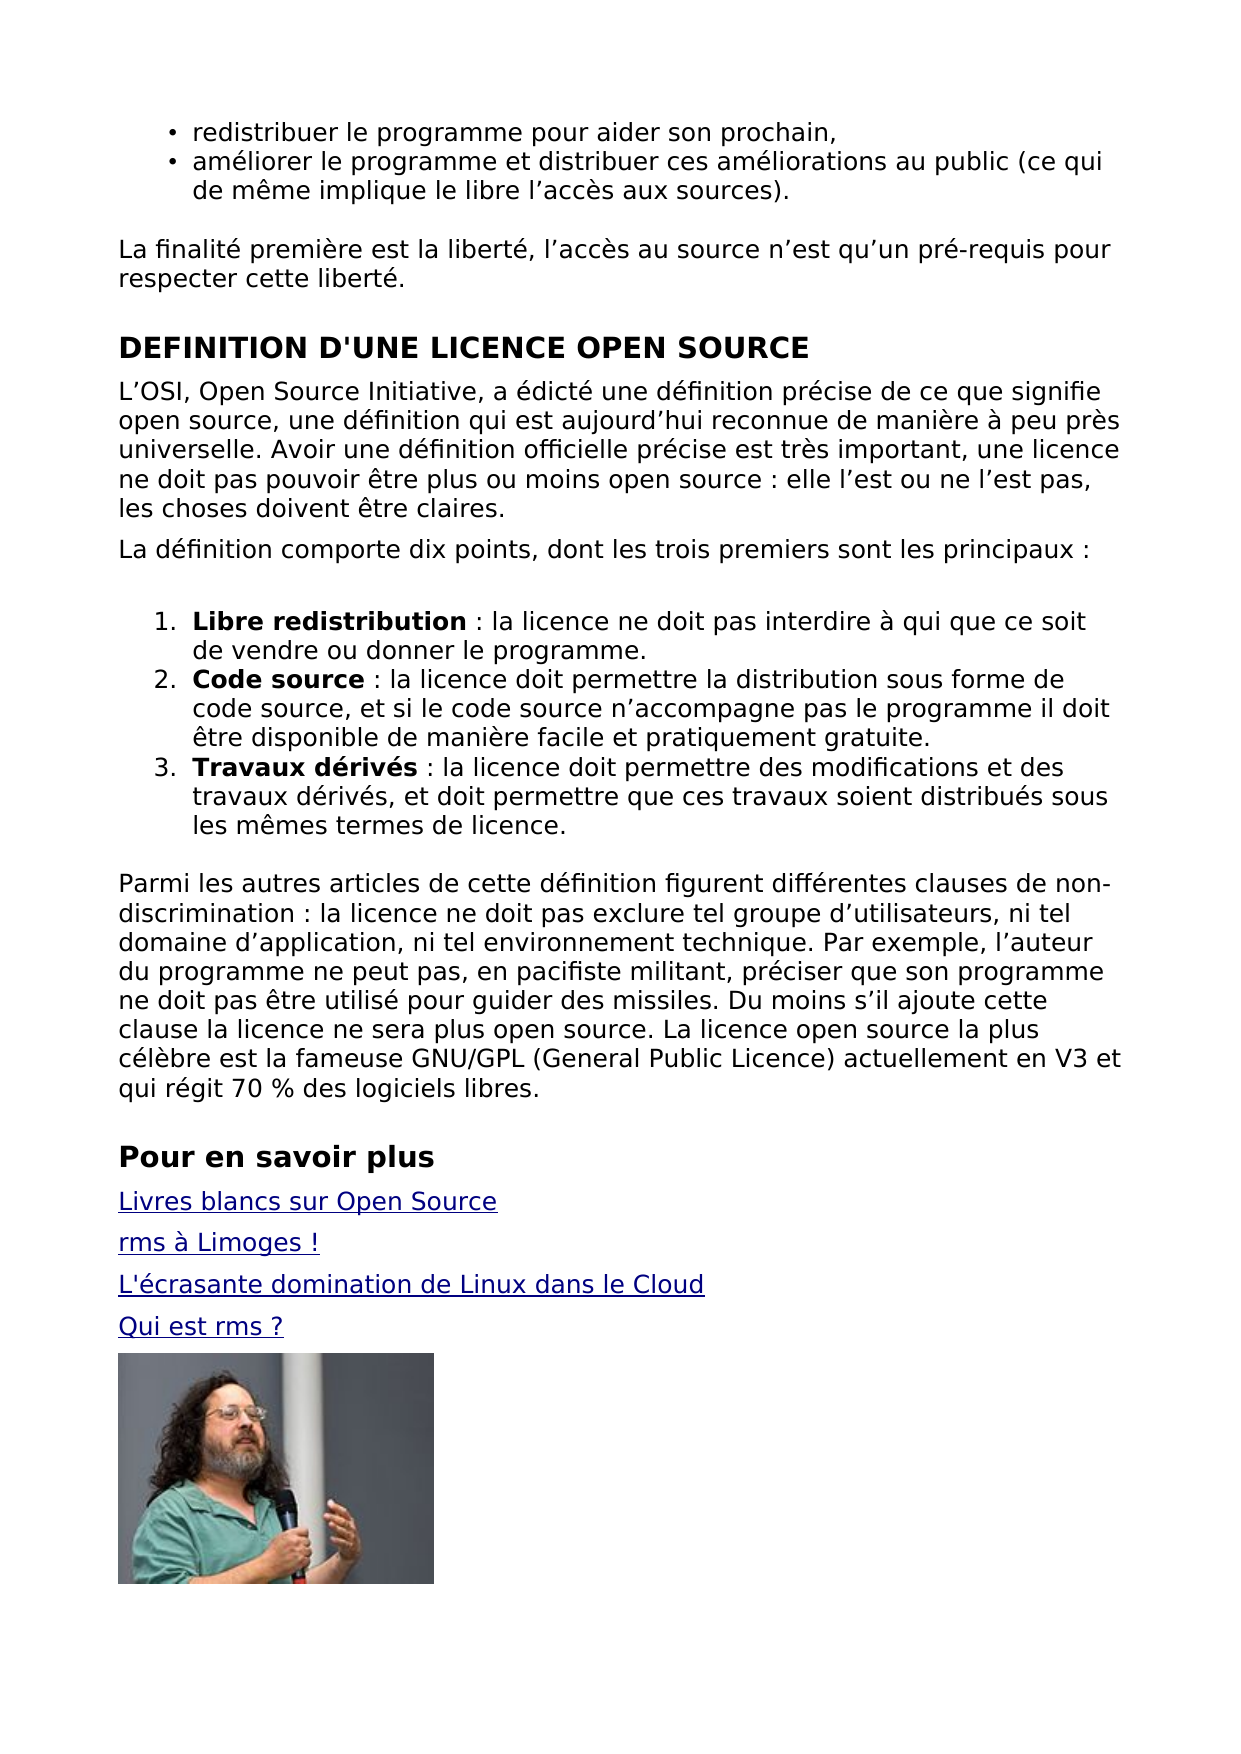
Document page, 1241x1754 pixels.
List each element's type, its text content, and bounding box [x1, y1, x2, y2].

list Libre redistribution : la licence ne doit pas interdire à qui que ce soit de vendre ou donner le programme. [177, 607, 1122, 665]
list améliorer le programme et distribuer ces améliorations au public (ce qui de même implique le libre l’accès aux sources). [177, 147, 1122, 206]
text rms à Limoges ! [118, 1229, 1122, 1258]
list redistribuer le programme pour aider son prochain, [177, 118, 1122, 147]
text Parmi les autres articles de cette définition figurent différentes clauses de non-discrimination : la licence ne doit pas exclure tel groupe d’utilisateurs, ni tel domaine d’application, ni tel environnement technique. Par exemple, l’auteur du programme ne peut pas, en pacifiste militant, préciser que son programme ne doit pas être utilisé pour guider des missiles. Du moins s’il ajoute cette clause la licence ne sera plus open source. La licence open source la plus célèbre est la fameuse GNU/GPL (General Public Licence) actuellement en V3 et qui régit 70 % des logiciels libres. [118, 870, 1122, 1103]
subtitle Pour en savoir plus [118, 1141, 1122, 1174]
text Qui est rms ? [118, 1312, 1122, 1341]
text La finalité première est la liberté, l’accès au source n’est qu’un pré-requis pour respecter cette liberté. [118, 235, 1122, 293]
picture [118, 1353, 434, 1584]
list Code source : la licence doit permettre la distribution sous forme de code source, et si le code source n’accompagne pas le programme il doit être disponible de manière facile et pratiquement gratuite. [177, 665, 1122, 753]
text Livres blancs sur Open Source [118, 1187, 1122, 1216]
text L’OSI, Open Source Initiative, a édicté une définition précise de ce que signifie open source, une définition qui est aujourd’hui reconnue de manière à peu près universelle. Avoir une définition officielle précise est très important, une licence ne doit pas pouvoir être plus ou moins open source : elle l’est ou ne l’est pas, les choses doivent être claires. [118, 377, 1122, 523]
subtitle DEFINITION D'UNE LICENCE OPEN SOURCE [118, 331, 1122, 365]
list Travaux dérivés : la licence doit permettre des modifications et des travaux dérivés, et doit permettre que ces travaux soient distribués sous les mêmes termes de licence. [177, 753, 1122, 840]
text L'écrasante domination de Linux dans le Cloud [118, 1270, 1122, 1299]
text La définition comporte dix points, dont les trois premiers sont les principaux : [118, 536, 1122, 565]
